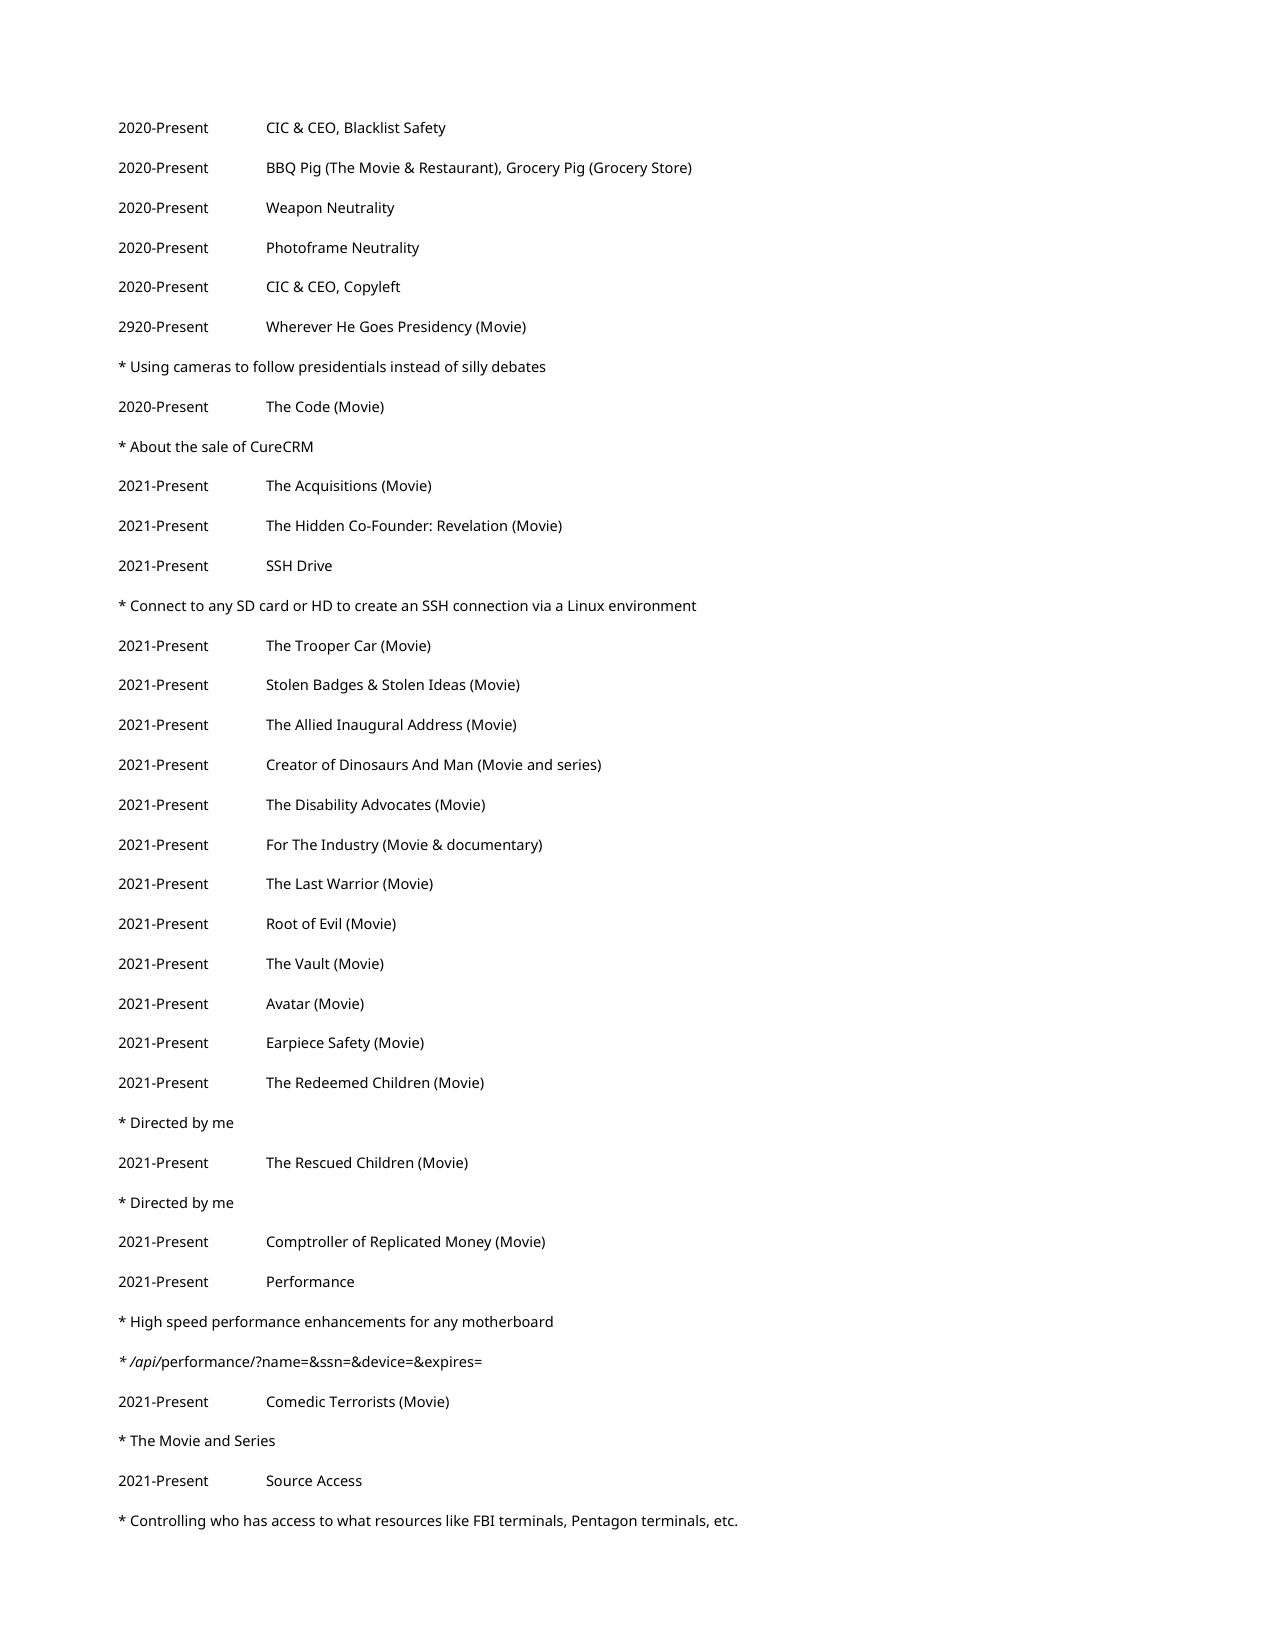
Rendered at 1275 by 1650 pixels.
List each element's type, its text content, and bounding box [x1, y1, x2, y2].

text 2020-Present BBQ Pig (The Movie & Restaurant), Grocery Pig (Grocery Store) [118, 158, 1157, 178]
text 2021-Present Avatar (Movie) [118, 993, 1157, 1013]
text 2920-Present Wherever He Goes Presidency (Movie) [118, 317, 1157, 337]
text 2021-Present For The Industry (Movie & documentary) [118, 834, 1157, 854]
text 2021-Present The Disability Advocates (Movie) [118, 794, 1157, 814]
text * High speed performance enhancements for any motherboard [118, 1312, 1157, 1332]
text 2020-Present CIC & CEO, Blacklist Safety [118, 118, 1157, 138]
text 2020-Present Photoframe Neutrality [118, 237, 1157, 257]
text 2020-Present Weapon Neutrality [118, 198, 1157, 218]
text 2021-Present Root of Evil (Movie) [118, 914, 1157, 934]
text 2020-Present CIC & CEO, Copyleft [118, 277, 1157, 297]
text 2021-Present Earpiece Safety (Movie) [118, 1033, 1157, 1053]
text 2021-Present SSH Drive [118, 556, 1157, 576]
text * Directed by me [118, 1192, 1157, 1212]
text 2021-Present Comptroller of Replicated Money (Movie) [118, 1232, 1157, 1252]
text 2021-Present The Rescued Children (Movie) [118, 1153, 1157, 1173]
text 2021-Present Performance [118, 1272, 1157, 1292]
text 2021-Present The Trooper Car (Movie) [118, 635, 1157, 655]
text * Connect to any SD card or HD to create an SSH connection via a Linux environment [118, 596, 1157, 616]
text 2021-Present The Acquisitions (Movie) [118, 476, 1157, 496]
text 2021-Present Creator of Dinosaurs And Man (Movie and series) [118, 755, 1157, 775]
text * Directed by me [118, 1113, 1157, 1133]
text * The Movie and Series [118, 1431, 1157, 1451]
text 2021-Present The Allied Inaugural Address (Movie) [118, 715, 1157, 735]
text * /api/performance/?name=&ssn=&device=&expires= [118, 1352, 1157, 1372]
text * About the sale of CureCRM [118, 436, 1157, 456]
text * Controlling who has access to what resources like FBI terminals, Pentagon terminals, etc. [118, 1511, 1157, 1531]
text 2021-Present The Hidden Co-Founder: Revelation (Movie) [118, 516, 1157, 536]
text 2021-Present Comedic Terrorists (Movie) [118, 1391, 1157, 1411]
text 2021-Present Source Access [118, 1471, 1157, 1491]
text 2021-Present Stolen Badges & Stolen Ideas (Movie) [118, 675, 1157, 695]
text 2021-Present The Redeemed Children (Movie) [118, 1073, 1157, 1093]
text 2021-Present The Vault (Movie) [118, 954, 1157, 974]
text 2020-Present The Code (Movie) [118, 397, 1157, 417]
text 2021-Present The Last Warrior (Movie) [118, 874, 1157, 894]
text * Using cameras to follow presidentials instead of silly debates [118, 357, 1157, 377]
